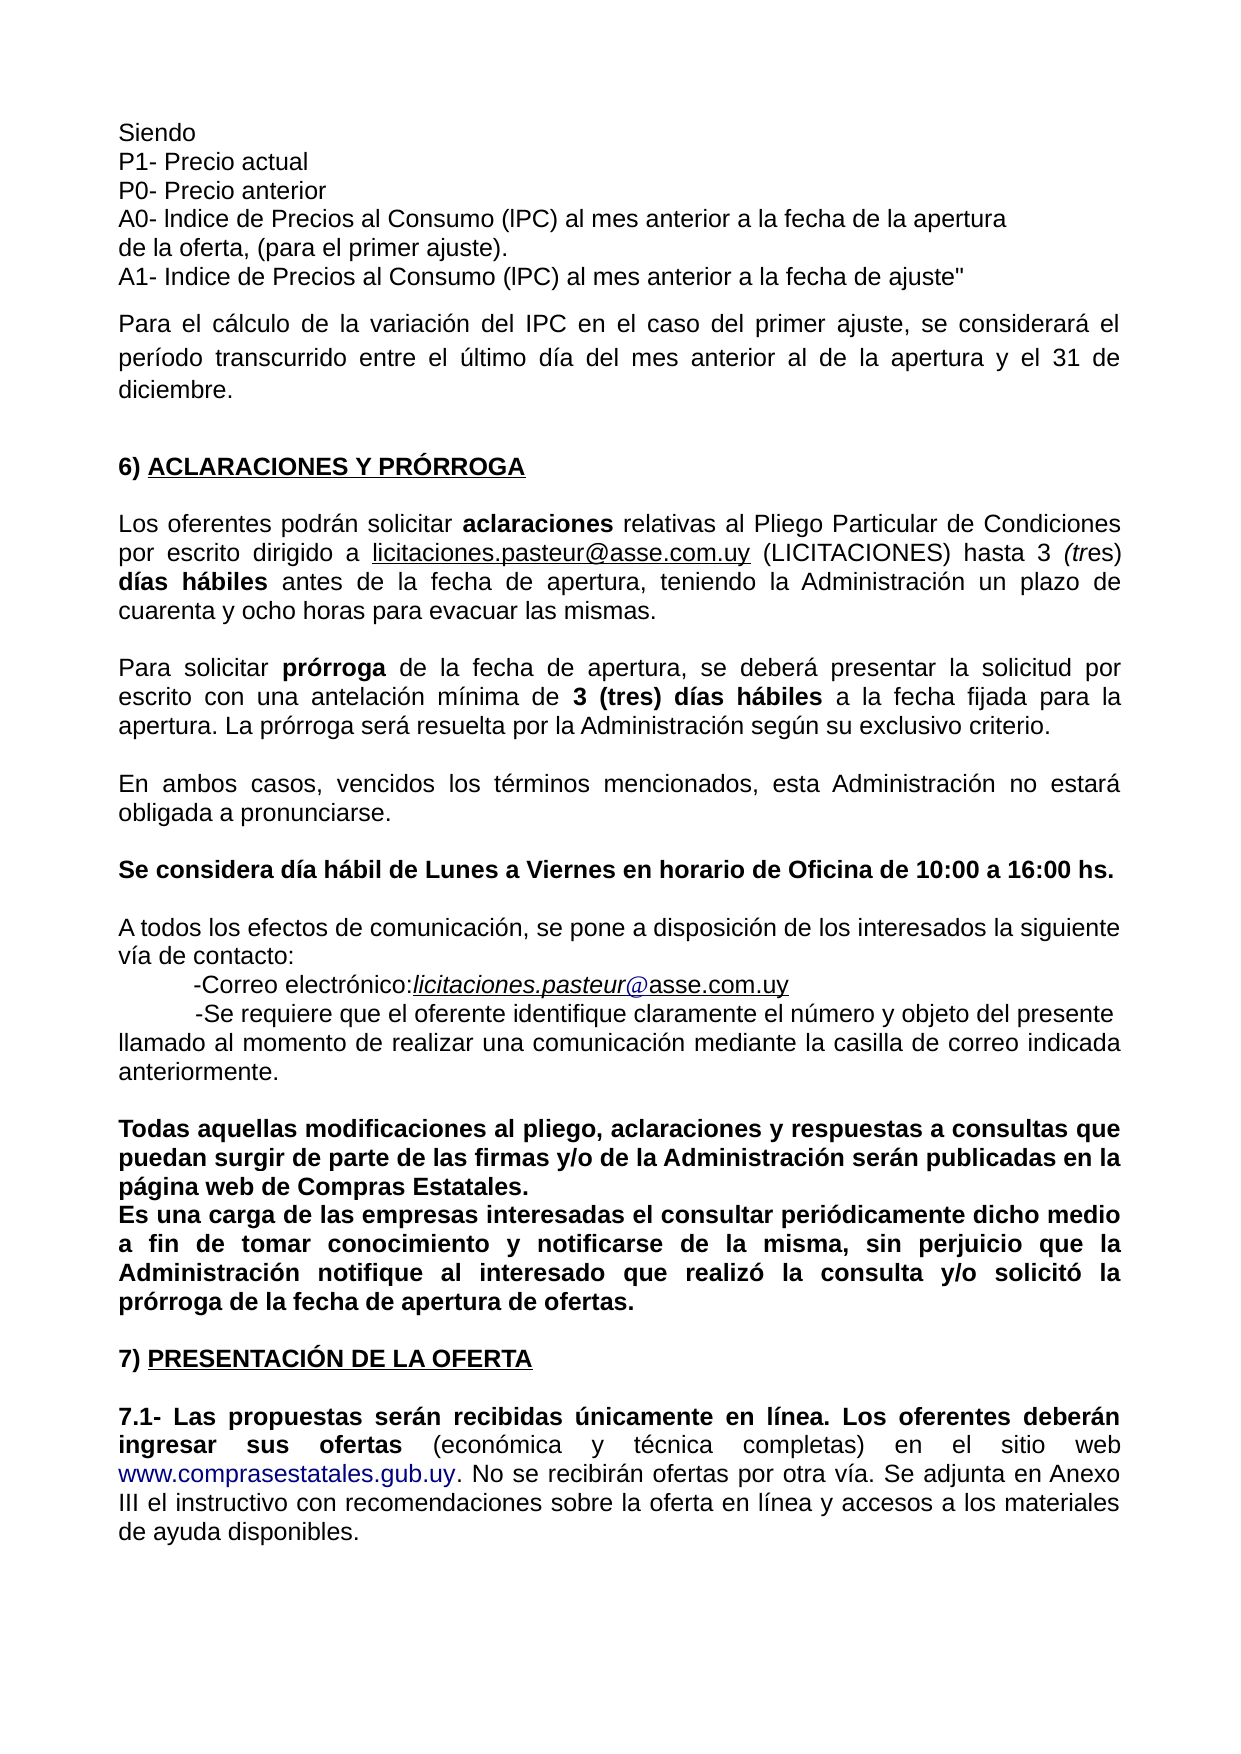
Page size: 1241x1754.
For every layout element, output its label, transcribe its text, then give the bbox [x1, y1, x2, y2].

text Siendo [118, 118, 1122, 147]
text A1- Indice de Precios al Consumo (lPC) al mes anterior a la fecha de ajuste" [118, 262, 1122, 291]
text Para solicitar prórroga de la fecha de apertura, se deberá presentar la solicitud por escrito con una antelación mínima de 3 (tres) días hábiles a la fecha fijada para la apertura. La prórroga será resuelta por la Administración según su exclusivo criterio. [118, 653, 1122, 739]
text -Correo electrónico:licitaciones.pasteur@asse.com.uy [193, 970, 1122, 999]
text 6) ACLARACIONES Y PRÓRROGA [118, 452, 1122, 481]
text P1- Precio actual [118, 147, 1122, 176]
text Los oferentes podrán solicitar aclaraciones relativas al Pliego Particular de Condiciones por escrito dirigido a licitaciones.pasteur@asse.com.uy (LICITACIONES) hasta 3 (tres) días hábiles antes de la fecha de apertura, teniendo la Administración un plazo de cuarenta y ocho horas para evacuar las mismas. [118, 509, 1122, 624]
text de la oferta, (para el primer ajuste). [118, 233, 1122, 262]
text Es una carga de las empresas interesadas el consultar periódicamente dicho medio a fin de tomar conocimiento y notificarse de la misma, sin perjuicio que la Administración notifique al interesado que realizó la consulta y/o solicitó la prórroga de la fecha de apertura de ofertas. [118, 1200, 1122, 1315]
text A todos los efectos de comunicación, se pone a disposición de los interesados la siguiente vía de contacto: [118, 913, 1122, 970]
text P0- Precio anterior [118, 176, 1122, 204]
text 7.1- Las propuestas serán recibidas únicamente en línea. Los oferentes deberán ingresar sus ofertas (económica y técnica completas) en el sitio web www.comprasestatales.gub.uy. No se recibirán ofertas por otra vía. Se adjunta en Anexo III el instructivo con recomendaciones sobre la oferta en línea y accesos a los materiales de ayuda disponibles. [118, 1401, 1122, 1545]
text 7) PRESENTACIÓN DE LA OFERTA [118, 1344, 1122, 1373]
text Para el cálculo de la variación del IPC en el caso del primer ajuste, se considerará el período transcurrido entre el último día del mes anterior al de la apertura y el 31 de diciembre. [118, 309, 1122, 404]
text -Se requiere que el oferente identifique claramente el número y objeto del presente [195, 999, 1122, 1028]
text Se considera día hábil de Lunes a Viernes en horario de Oficina de 10:00 a 16:00 hs. [118, 855, 1122, 884]
text Todas aquellas modificaciones al pliego, aclaraciones y respuestas a consultas que puedan surgir de parte de las firmas y/o de la Administración serán publicadas en la página web de Compras Estatales. [118, 1114, 1122, 1200]
text llamado al momento de realizar una comunicación mediante la casilla de correo indicada anteriormente. [118, 1028, 1122, 1085]
text A0- lndice de Precios al Consumo (lPC) al mes anterior a la fecha de la apertura [118, 204, 1122, 233]
text En ambos casos, vencidos los términos mencionados, esta Administración no estará obligada a pronunciarse. [118, 769, 1122, 826]
